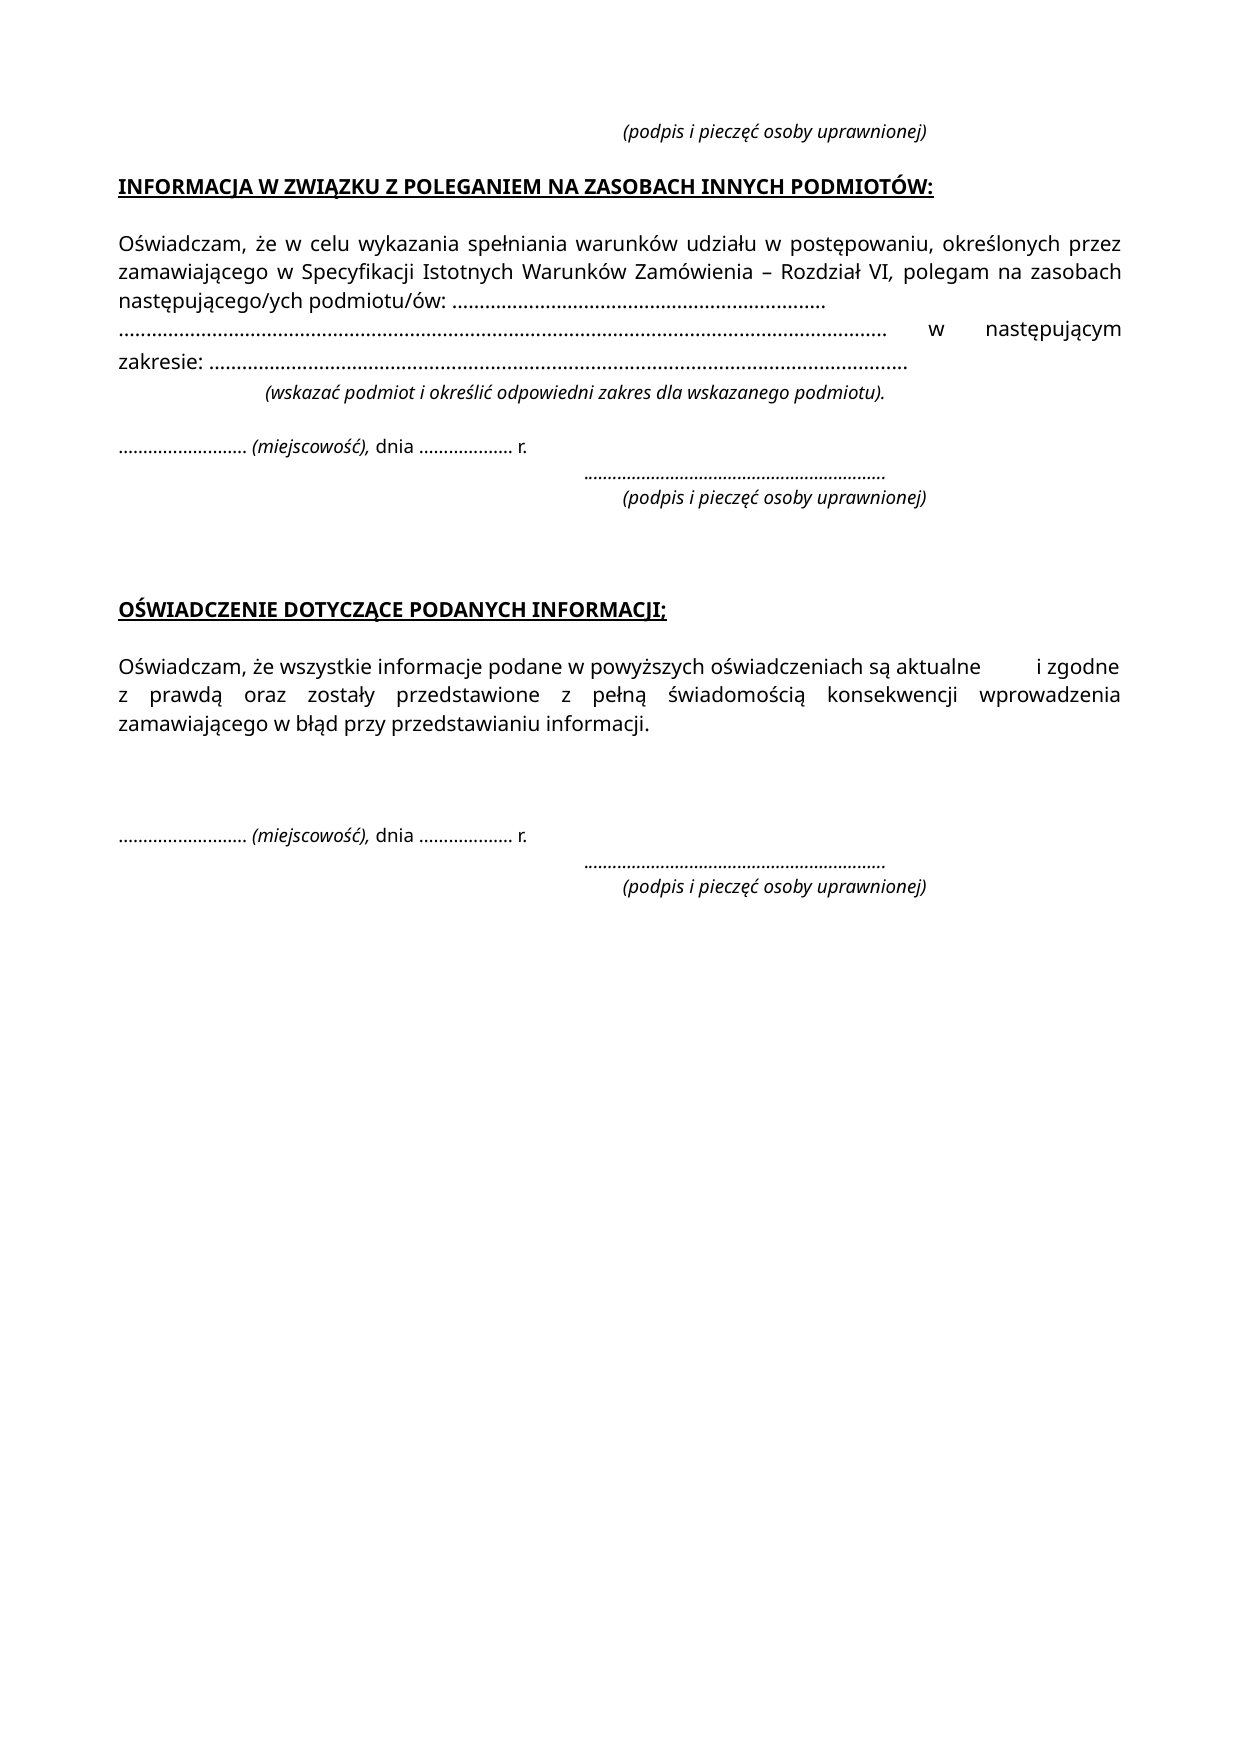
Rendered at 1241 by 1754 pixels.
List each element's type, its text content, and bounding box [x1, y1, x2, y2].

text ………...…….……. (miejscowość), dnia ………….…… r. [118, 823, 1122, 848]
text (podpis i pieczęć osoby uprawnionej) [118, 874, 1122, 899]
text INFORMACJA W ZWIĄZKU Z POLEGANIEM NA ZASOBACH INNYCH PODMIOTÓW: [118, 172, 1122, 201]
text ..……………………………………………………………………………………………………………….……….. w następującym zakresie: ……………………………….......................................................................................... [118, 314, 1122, 375]
text (wskazać podmiot i określić odpowiedni zakres dla wskazanego podmiotu). [118, 379, 1122, 405]
text ............................................................... [118, 459, 1122, 484]
text ............................................................... [118, 848, 1122, 874]
text OŚWIADCZENIE DOTYCZĄCE PODANYCH INFORMACJI; [118, 595, 1122, 624]
text (podpis i pieczęć osoby uprawnionej) [118, 484, 1122, 510]
text ………...…….……. (miejscowość), dnia ………….…… r. [118, 433, 1122, 459]
text Oświadczam, że w celu wykazania spełniania warunków udziału w postępowaniu, określonych przez zamawiającego w Specyfikacji Istotnych Warunków Zamówienia – Rozdział VI, polegam na zasobach następującego/ych podmiotu/ów: ………………………………………………..........…. [118, 229, 1122, 314]
text Oświadczam, że wszystkie informacje podane w powyższych oświadczeniach są aktualne i zgodne z prawdą oraz zostały przedstawione z pełną świadomością konsekwencji wprowadzenia zamawiającego w błąd przy przedstawianiu informacji. [118, 652, 1122, 737]
text (podpis i pieczęć osoby uprawnionej) [118, 118, 1122, 144]
